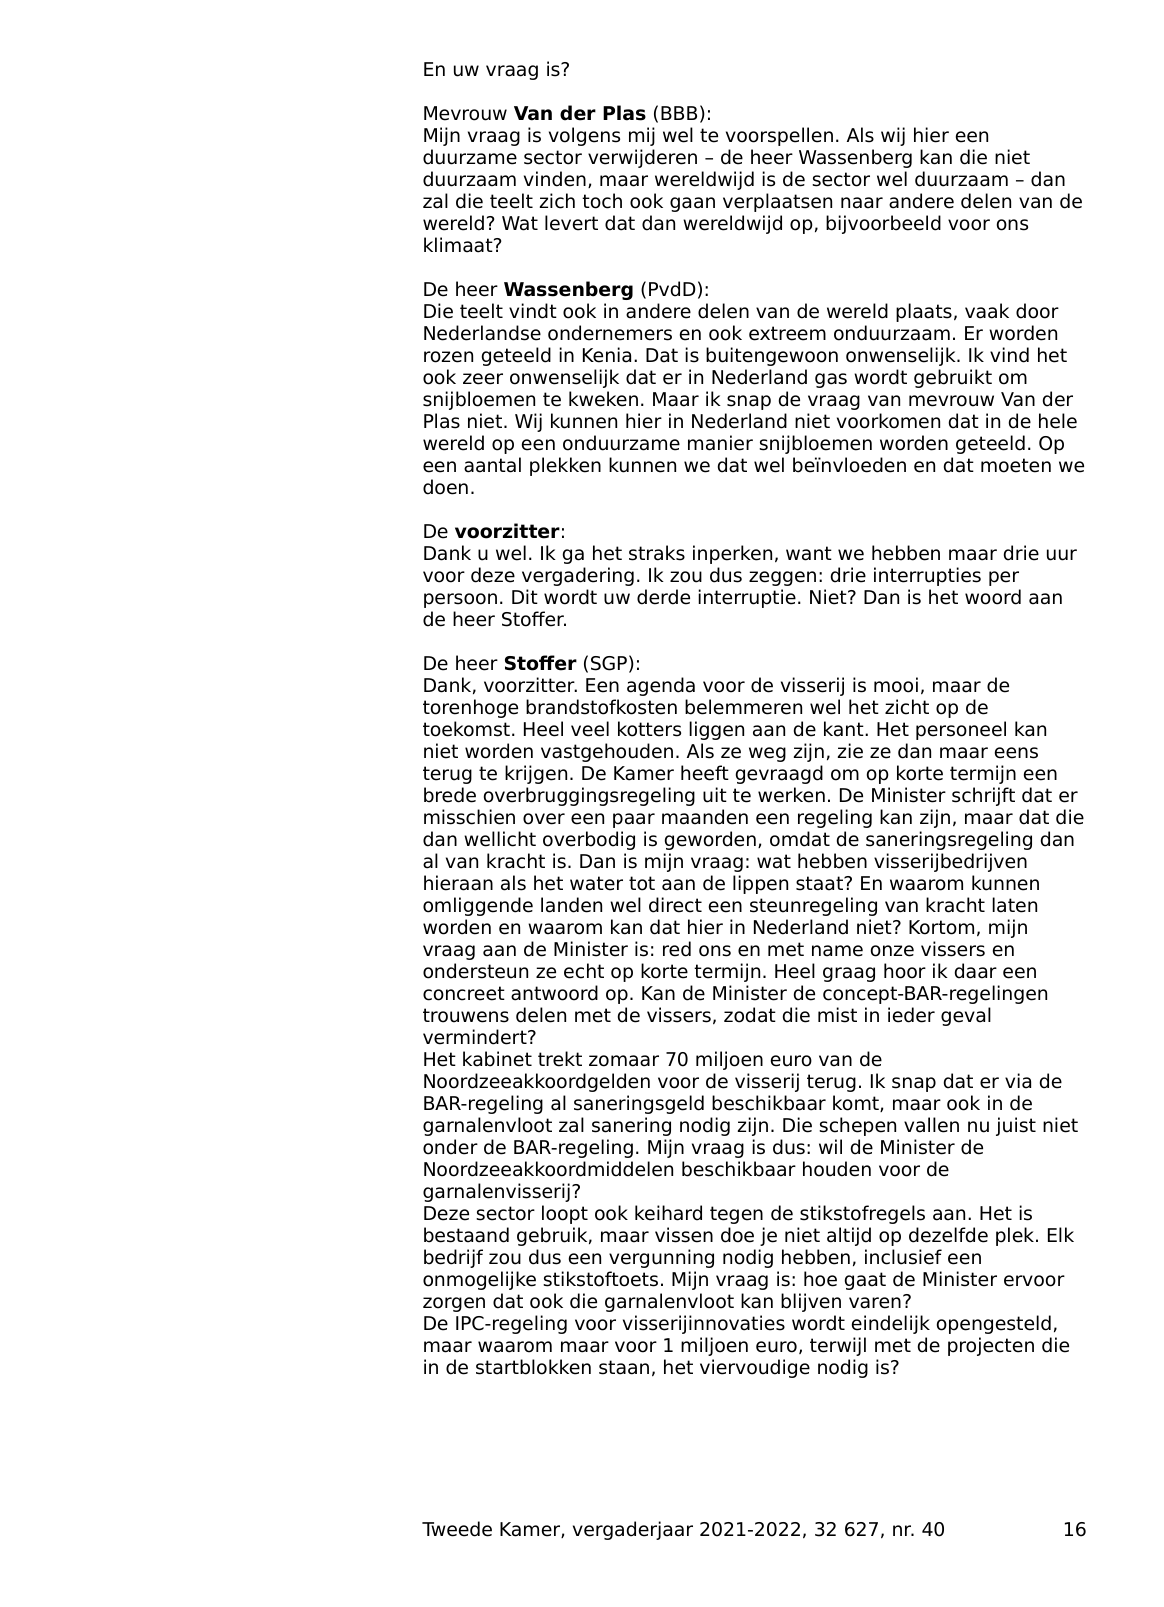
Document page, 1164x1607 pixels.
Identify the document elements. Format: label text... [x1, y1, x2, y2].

text Mijn vraag is volgens mij wel te voorspellen. Als wij hier een duurzame sector verwijderen – de heer Wassenberg kan die niet duurzaam vinden, maar wereldwijd is de sector wel duurzaam – dan zal die teelt zich toch ook gaan verplaatsen naar andere delen van de wereld? Wat levert dat dan wereldwijd op, bijvoorbeeld voor ons klimaat? [422, 125, 1087, 257]
text En uw vraag is? [422, 59, 1087, 81]
text De voorzitter: [422, 521, 1087, 543]
text De IPC-regeling voor visserijinnovaties wordt eindelijk opengesteld, maar waarom maar voor 1 miljoen euro, terwijl met de projecten die in de startblokken staan, het viervoudige nodig is? [422, 1313, 1087, 1379]
text Die teelt vindt ook in andere delen van de wereld plaats, vaak door Nederlandse ondernemers en ook extreem onduurzaam. Er worden rozen geteeld in Kenia. Dat is buitengewoon onwenselijk. Ik vind het ook zeer onwenselijk dat er in Nederland gas wordt gebruikt om snijbloemen te kweken. Maar ik snap de vraag van mevrouw Van der Plas niet. Wij kunnen hier in Nederland niet voorkomen dat in de hele wereld op een onduurzame manier snijbloemen worden geteeld. Op een aantal plekken kunnen we dat wel beïnvloeden en dat moeten we doen. [422, 301, 1087, 499]
text De heer Stoffer (SGP): [422, 653, 1087, 675]
text Deze sector loopt ook keihard tegen de stikstofregels aan. Het is bestaand gebruik, maar vissen doe je niet altijd op dezelfde plek. Elk bedrijf zou dus een vergunning nodig hebben, inclusief een onmogelijke stikstoftoets. Mijn vraag is: hoe gaat de Minister ervoor zorgen dat ook die garnalenvloot kan blijven varen? [422, 1203, 1087, 1313]
text Dank u wel. Ik ga het straks inperken, want we hebben maar drie uur voor deze vergadering. Ik zou dus zeggen: drie interrupties per persoon. Dit wordt uw derde interruptie. Niet? Dan is het woord aan de heer Stoffer. [422, 543, 1087, 631]
text Dank, voorzitter. Een agenda voor de visserij is mooi, maar de torenhoge brandstofkosten belemmeren wel het zicht op de toekomst. Heel veel kotters liggen aan de kant. Het personeel kan niet worden vastgehouden. Als ze weg zijn, zie ze dan maar eens terug te krijgen. De Kamer heeft gevraagd om op korte termijn een brede overbruggingsregeling uit te werken. De Minister schrijft dat er misschien over een paar maanden een regeling kan zijn, maar dat die dan wellicht overbodig is geworden, omdat de saneringsregeling dan al van kracht is. Dan is mijn vraag: wat hebben visserijbedrijven hieraan als het water tot aan de lippen staat? En waarom kunnen omliggende landen wel direct een steunregeling van kracht laten worden en waarom kan dat hier in Nederland niet? Kortom, mijn vraag aan de Minister is: red ons en met name onze vissers en ondersteun ze echt op korte termijn. Heel graag hoor ik daar een concreet antwoord op. Kan de Minister de concept-BAR-regelingen trouwens delen met de vissers, zodat die mist in ieder geval vermindert? [422, 675, 1087, 1049]
text Mevrouw Van der Plas (BBB): [422, 103, 1087, 125]
text Het kabinet trekt zomaar 70 miljoen euro van de Noordzeeakkoordgelden voor de visserij terug. Ik snap dat er via de BAR-regeling al saneringsgeld beschikbaar komt, maar ook in de garnalenvloot zal sanering nodig zijn. Die schepen vallen nu juist niet onder de BAR-regeling. Mijn vraag is dus: wil de Minister de Noordzeeakkoordmiddelen beschikbaar houden voor de garnalenvisserij? [422, 1049, 1087, 1203]
text De heer Wassenberg (PvdD): [422, 279, 1087, 301]
